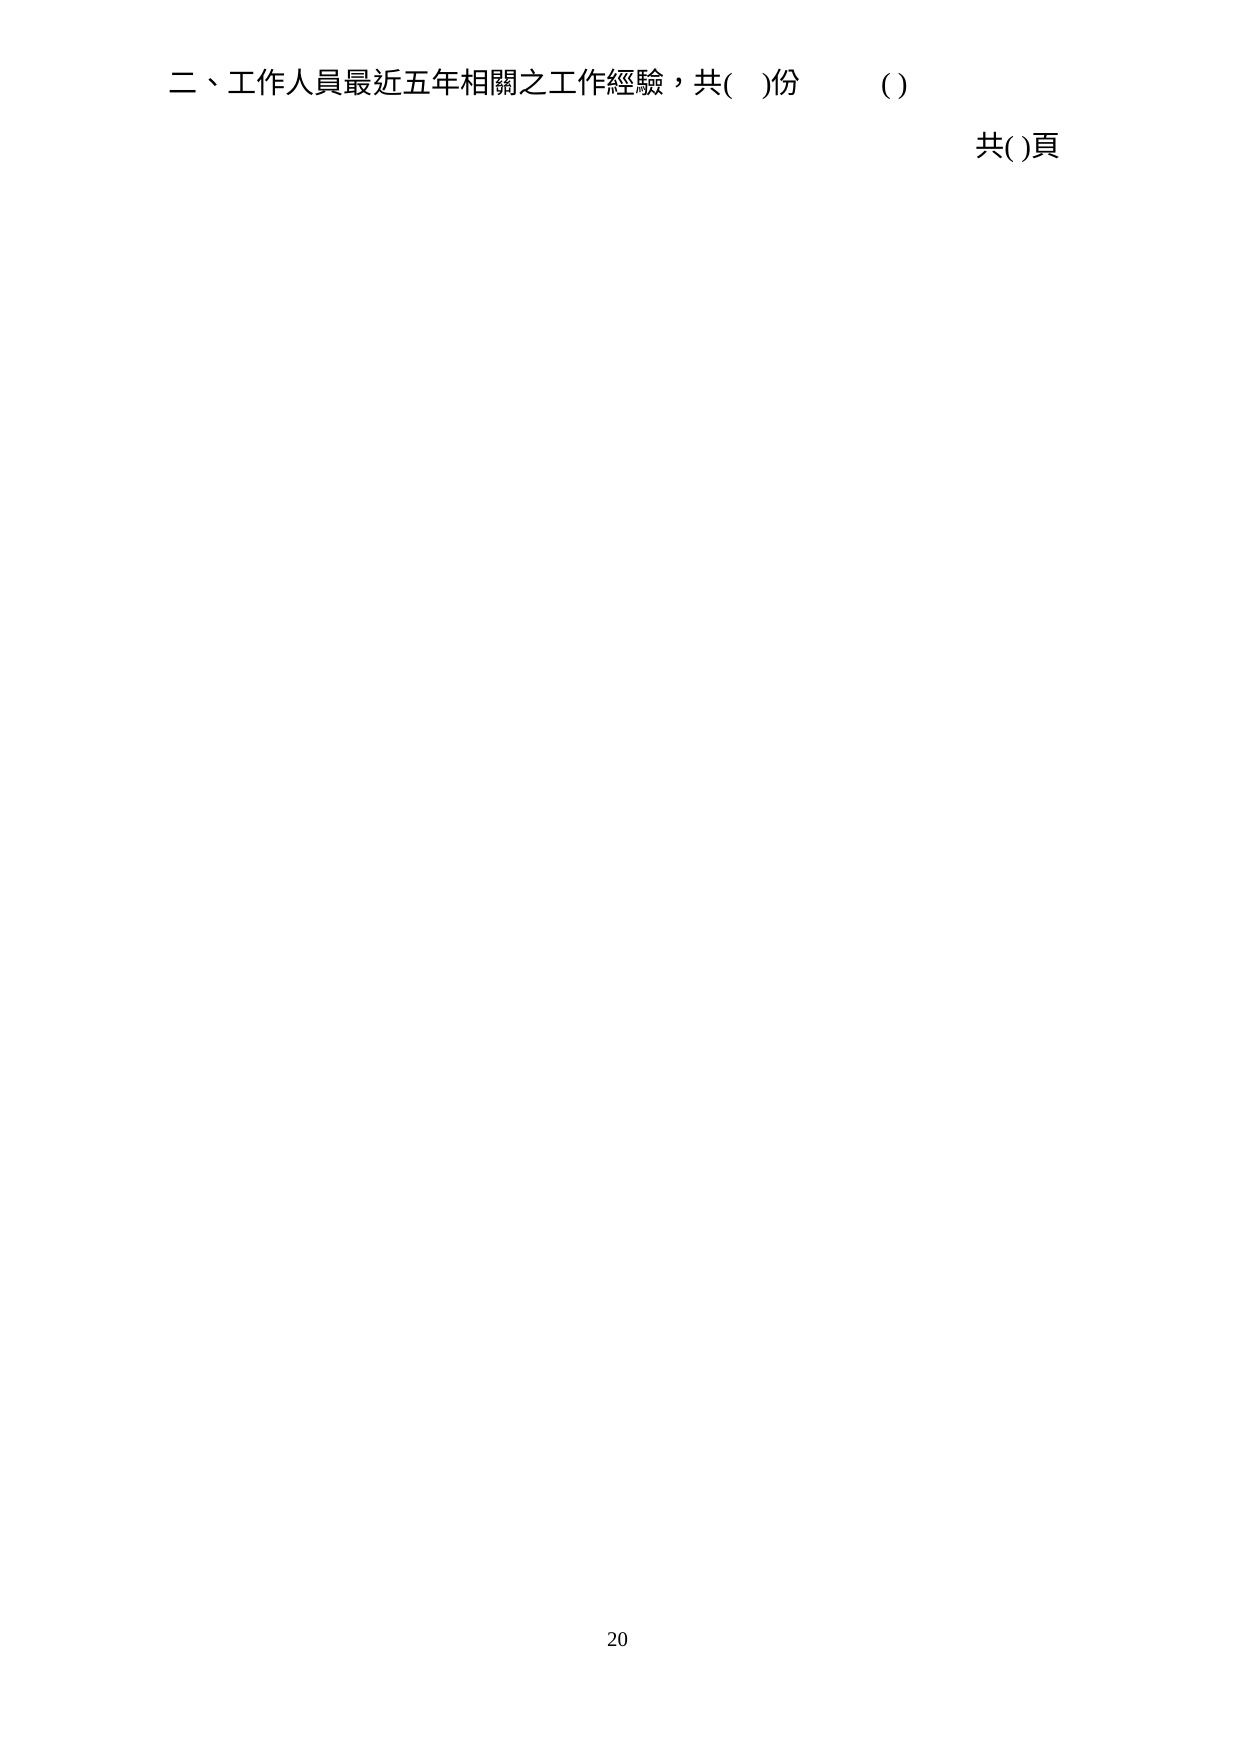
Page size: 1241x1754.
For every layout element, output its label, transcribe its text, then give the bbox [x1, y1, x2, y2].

subtitle 共( )頁 [975, 123, 1178, 165]
text 二、工作人員最近五年相關之工作經驗，共( )份 ( ) [169, 59, 1122, 101]
